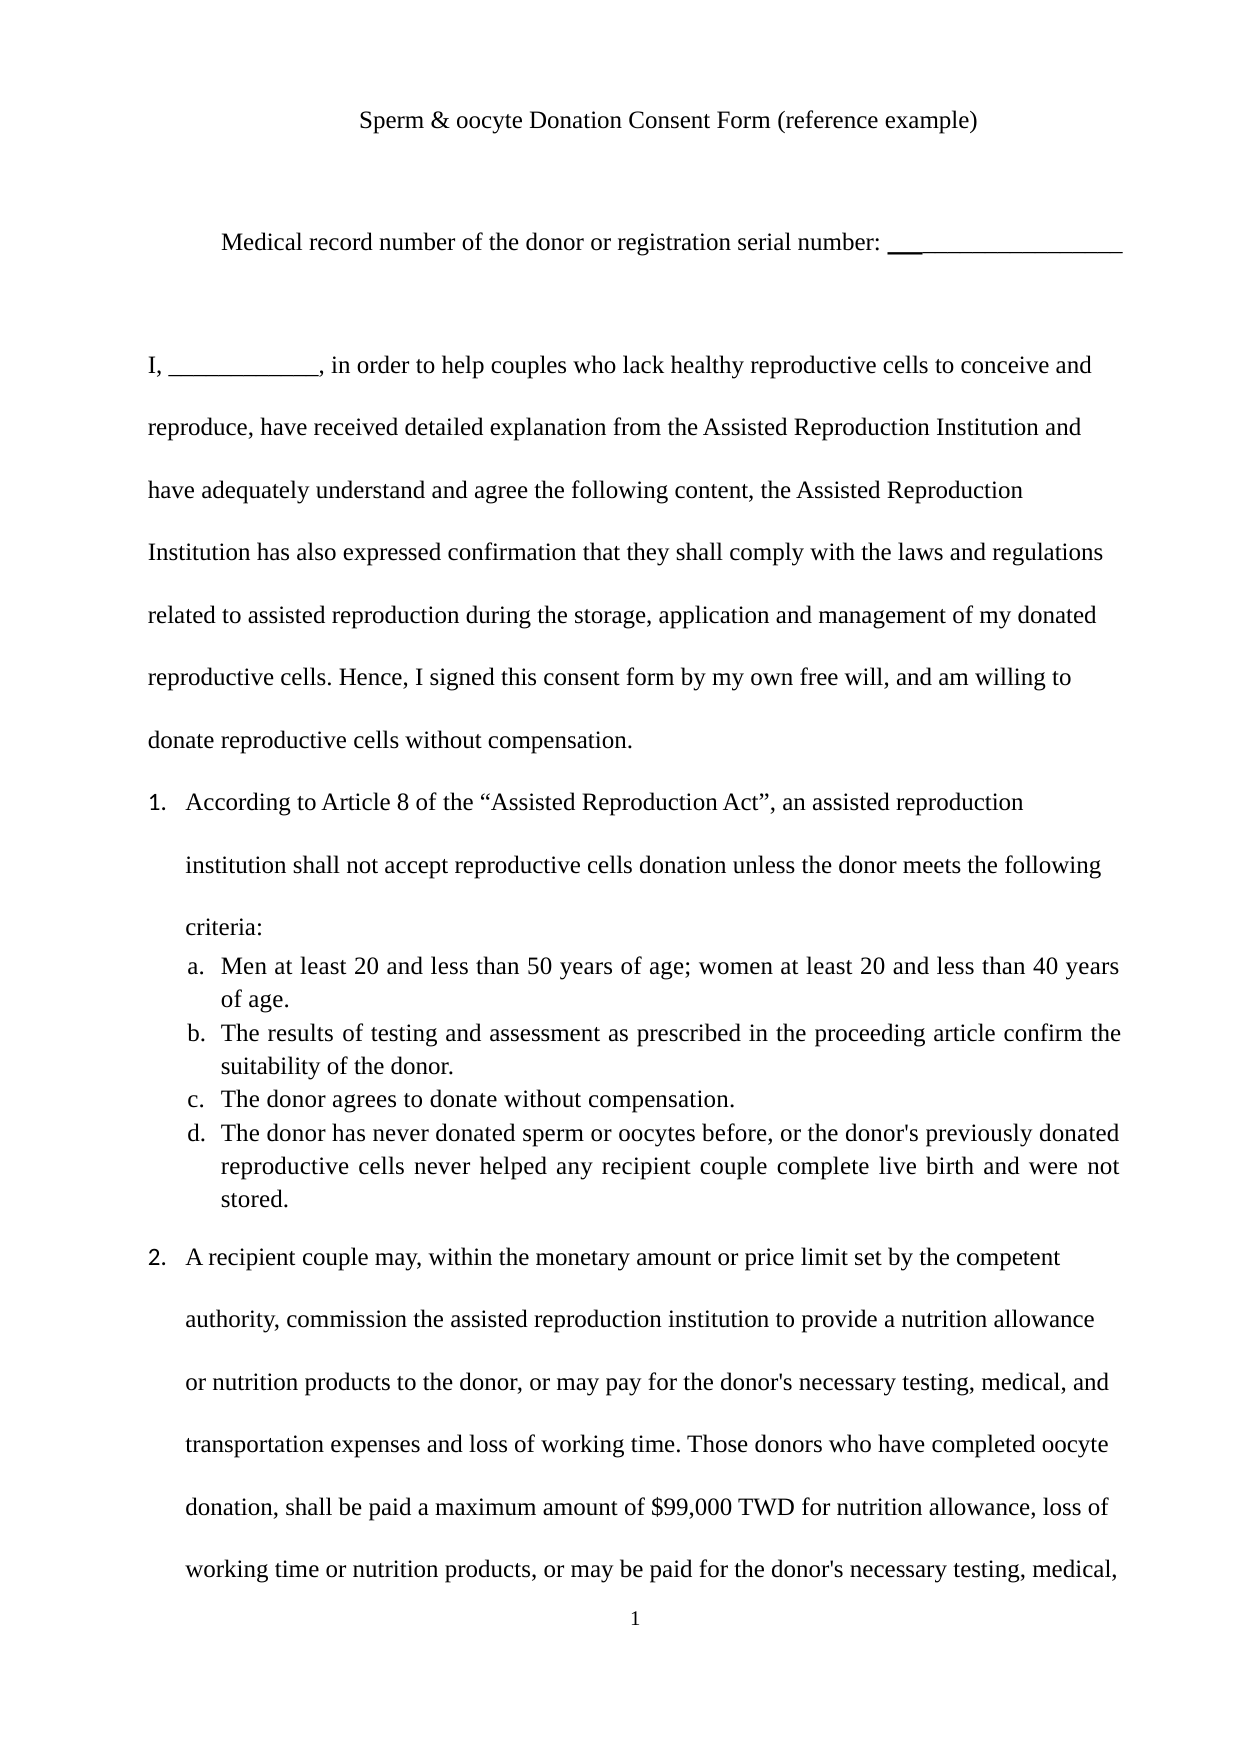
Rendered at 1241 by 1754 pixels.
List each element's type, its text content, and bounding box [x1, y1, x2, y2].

text a. Men at least 20 and less than 50 years of age; women at least 20 and less than 40 years of age. [187, 948, 1122, 1014]
list According to Article 8 of the “Assisted Reproduction Act”, an assisted reproduction institution shall not accept reproductive cells donation unless the donor meets the following criteria: [148, 760, 1122, 948]
text d. The donor has never donated sperm or oocytes before, or the donor's previously donated reproductive cells never helped any recipient couple complete live birth and were not stored. [187, 1114, 1122, 1214]
text Medical record number of the donor or registration serial number: __________________ [148, 198, 1122, 260]
text c. The donor agrees to donate without compensation. [187, 1081, 1122, 1114]
list A recipient couple may, within the monetary amount or price limit set by the competent authority, commission the assisted reproduction institution to provide a nutrition allowance or nutrition products to the donor, or may pay for the donor's necessary testing, medical, and transportation expenses and loss of working time. Those donors who have completed oocyte donation, shall be paid a maximum amount of $99,000 TWD for nutrition allowance, loss of working time or nutrition products, or may be paid for the donor's necessary testing, medical, [148, 1214, 1122, 1589]
text b. The results of testing and assessment as prescribed in the proceeding article confirm the suitability of the donor. [187, 1014, 1122, 1081]
text I, ____________, in order to help couples who lack healthy reproductive cells to conceive and reproduce, have received detailed explanation from the Assisted Reproduction Institution and have adequately understand and agree the following content, the Assisted Reproduction Institution has also expressed confirmation that they shall comply with the laws and regulations related to assisted reproduction during the storage, application and management of my donated reproductive cells. Hence, I signed this consent form by my own free will, and am willing to donate reproductive cells without compensation. [148, 323, 1122, 760]
text Sperm & oocyte Donation Consent Form (reference example) [214, 102, 1122, 135]
